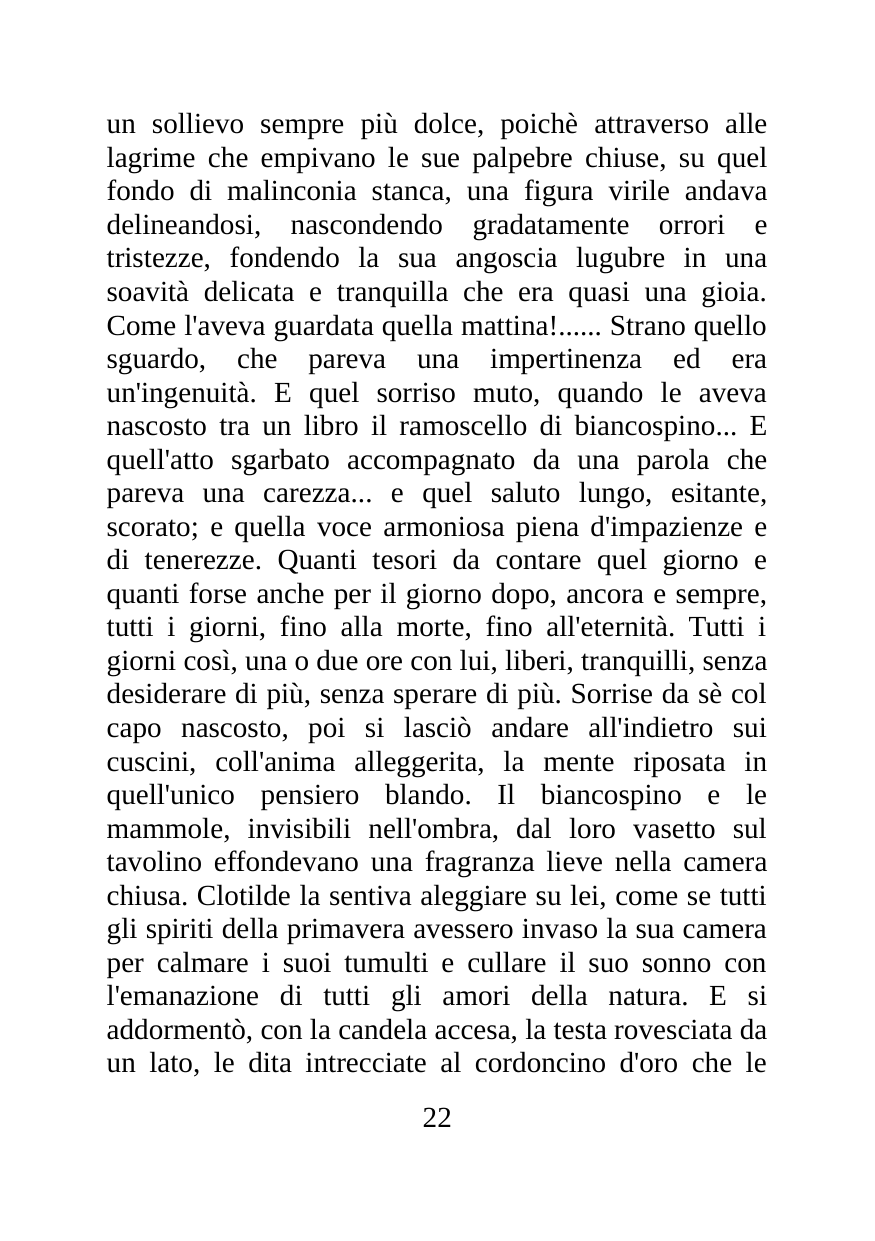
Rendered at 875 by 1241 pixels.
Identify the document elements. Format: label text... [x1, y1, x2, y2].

text un sollievo sempre più dolce, poichè attraverso alle lagrime che empivano le sue palpebre chiuse, su quel fondo di malinconia stanca, una figura virile andava delineandosi, nascondendo gradatamente orrori e tristezze, fondendo la sua angoscia lugubre in una soavità delicata e tranquilla che era quasi una gioia. Come l'aveva guardata quella mattina!...... Strano quello sguardo, che pareva una impertinenza ed era un'ingenuità. E quel sorriso muto, quando le aveva nascosto tra un libro il ramoscello di biancospino... E quell'atto sgarbato accompagnato da una parola che pareva una carezza... e quel saluto lungo, esitante, scorato; e quella voce armoniosa piena d'impazienze e di tenerezze. Quanti tesori da contare quel giorno e quanti forse anche per il giorno dopo, ancora e sempre, tutti i giorni, fino alla morte, fino all'eternità. Tutti i giorni così, una o due ore con lui, liberi, tranquilli, senza desiderare di più, senza sperare di più. Sorrise da sè col capo nascosto, poi si lasciò andare all'indietro sui cuscini, coll'anima alleggerita, la mente riposata in quell'unico pensiero blando. Il biancospino e le mammole, invisibili nell'ombra, dal loro vasetto sul tavolino effondevano una fragranza lieve nella camera chiusa. Clotilde la sentiva aleggiare su lei, come se tutti gli spiriti della primavera avessero invaso la sua camera per calmare i suoi tumulti e cullare il suo sonno con l'emanazione di tutti gli amori della natura. E si addormentò, con la candela accesa, la testa rovesciata da un lato, le dita intrecciate al cordoncino d'oro che le [106, 106, 768, 1079]
